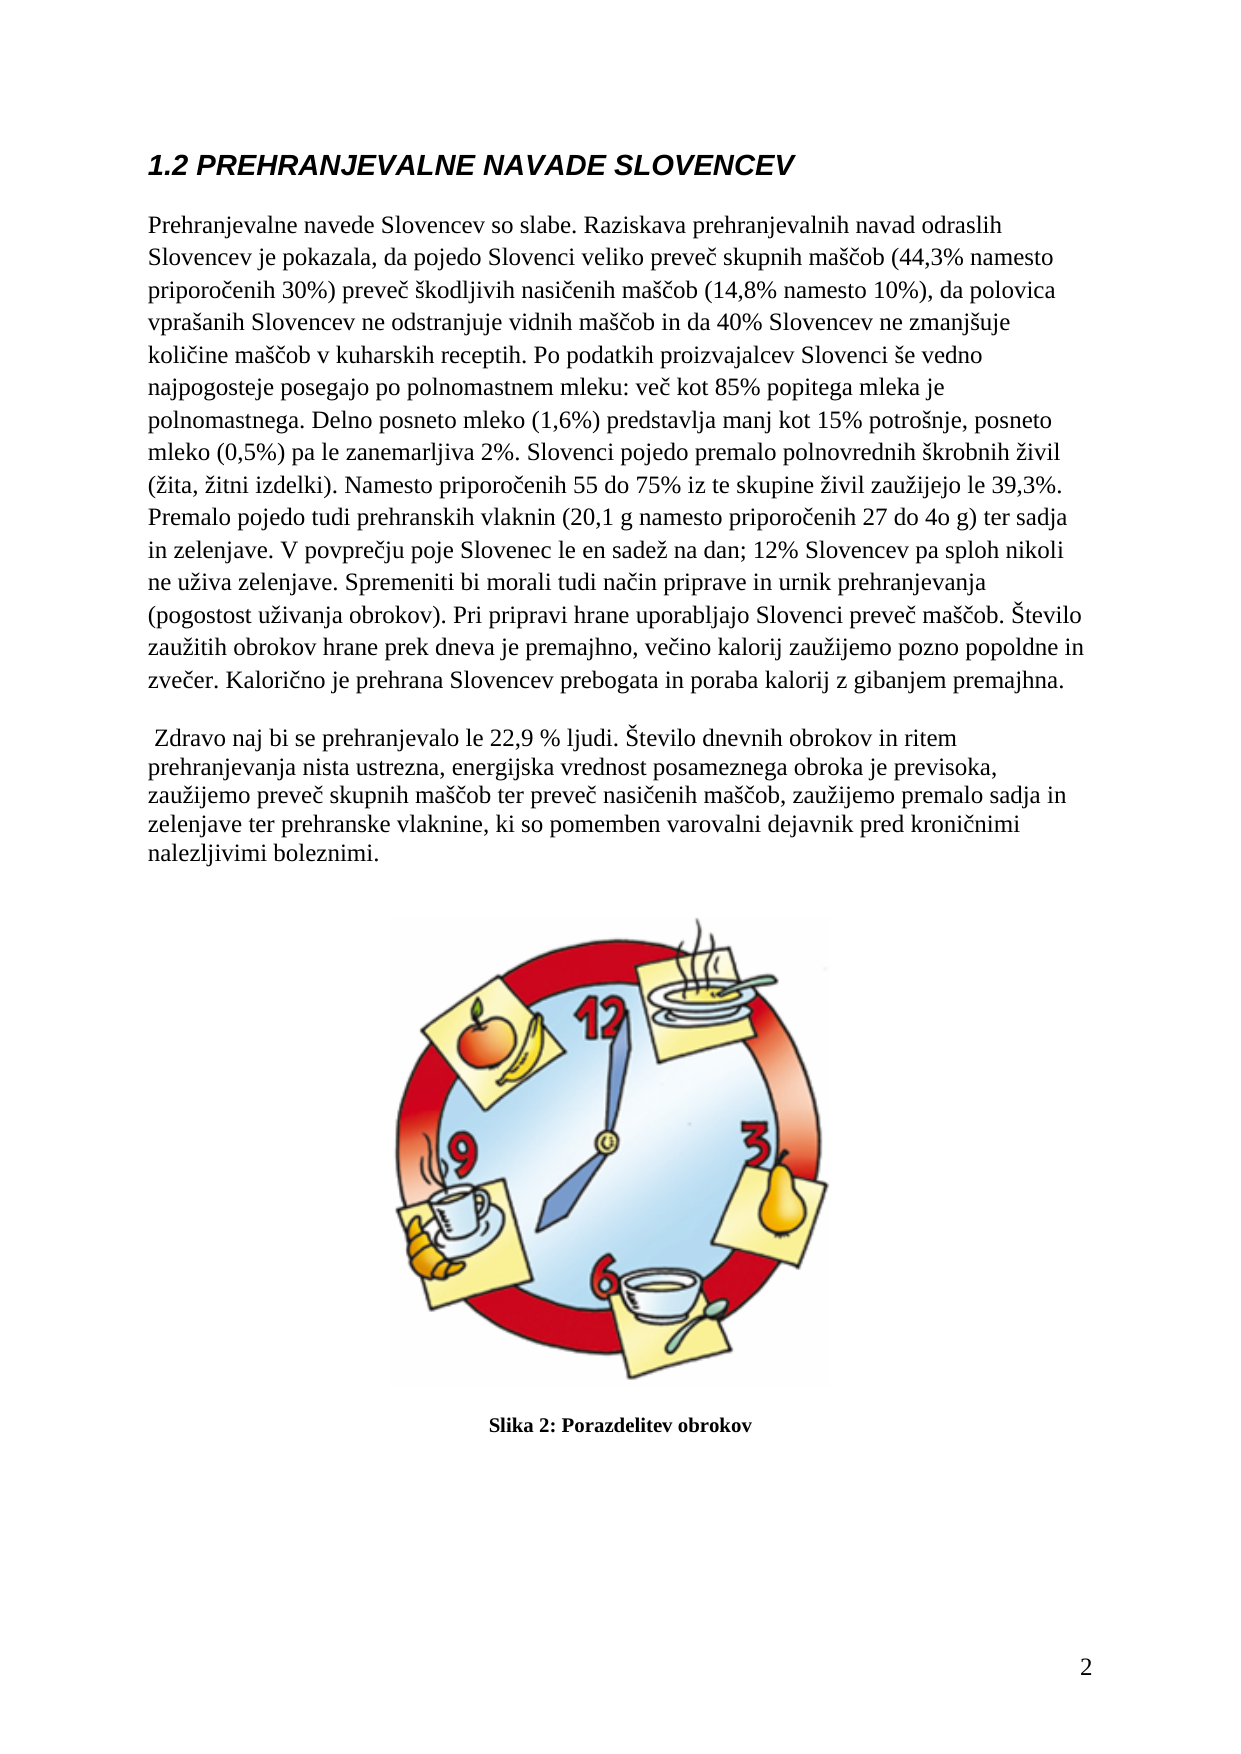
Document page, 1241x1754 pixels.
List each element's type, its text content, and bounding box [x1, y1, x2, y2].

picture [391, 917, 831, 1387]
text Zdravo naj bi se prehranjevalo le 22,9 % ljudi. Število dnevnih obrokov in ritem prehranjevanja nista ustrezna, energijska vrednost posameznega obroka je previsoka, zaužijemo preveč skupnih maščob ter preveč nasičenih maščob, zaužijemo premalo sadja in zelenjave ter prehranske vlaknine, ki so pomemben varovalni dejavnik pred kroničnimi nalezljivimi boleznimi. [148, 723, 1093, 867]
text Slika 2: Porazdelitev obrokov [148, 1413, 1093, 1437]
text Prehranjevalne navede Slovencev so slabe. Raziskava prehranjevalnih navad odraslih Slovencev je pokazala, da pojedo Slovenci veliko preveč skupnih maščob (44,3% namesto priporočenih 30%) preveč škodljivih nasičenih maščob (14,8% namesto 10%), da polovica vprašanih Slovencev ne odstranjuje vidnih maščob in da 40% Slovencev ne zmanjšuje količine maščob v kuharskih receptih. Po podatkih proizvajalcev Slovenci še vedno najpogosteje posegajo po polnomastnem mleku: več kot 85% popitega mleka je polnomastnega. Delno posneto mleko (1,6%) predstavlja manj kot 15% potrošnje, posneto mleko (0,5%) pa le zanemarljiva 2%. Slovenci pojedo premalo polnovrednih škrobnih živil (žita, žitni izdelki). Namesto priporočenih 55 do 75% iz te skupine živil zaužijejo le 39,3%. Premalo pojedo tudi prehranskih vlaknin (20,1 g namesto priporočenih 27 do 4o g) ter sadja in zelenjave. V povprečju poje Slovenec le en sadež na dan; 12% Slovencev pa sploh nikoli ne uživa zelenjave. Spremeniti bi morali tudi način priprave in urnik prehranjevanja (pogostost uživanja obrokov). Pri pripravi hrane uporabljajo Slovenci preveč maščob. Število zaužitih obrokov hrane prek dneva je premajhno, večino kalorij zaužijemo pozno popoldne in zvečer. Kalorično je prehrana Slovencev prebogata in poraba kalorij z gibanjem premajhna. [148, 206, 1093, 694]
subtitle 1.2 PREHRANJEVALNE NAVADE SLOVENCEV [148, 148, 1093, 181]
